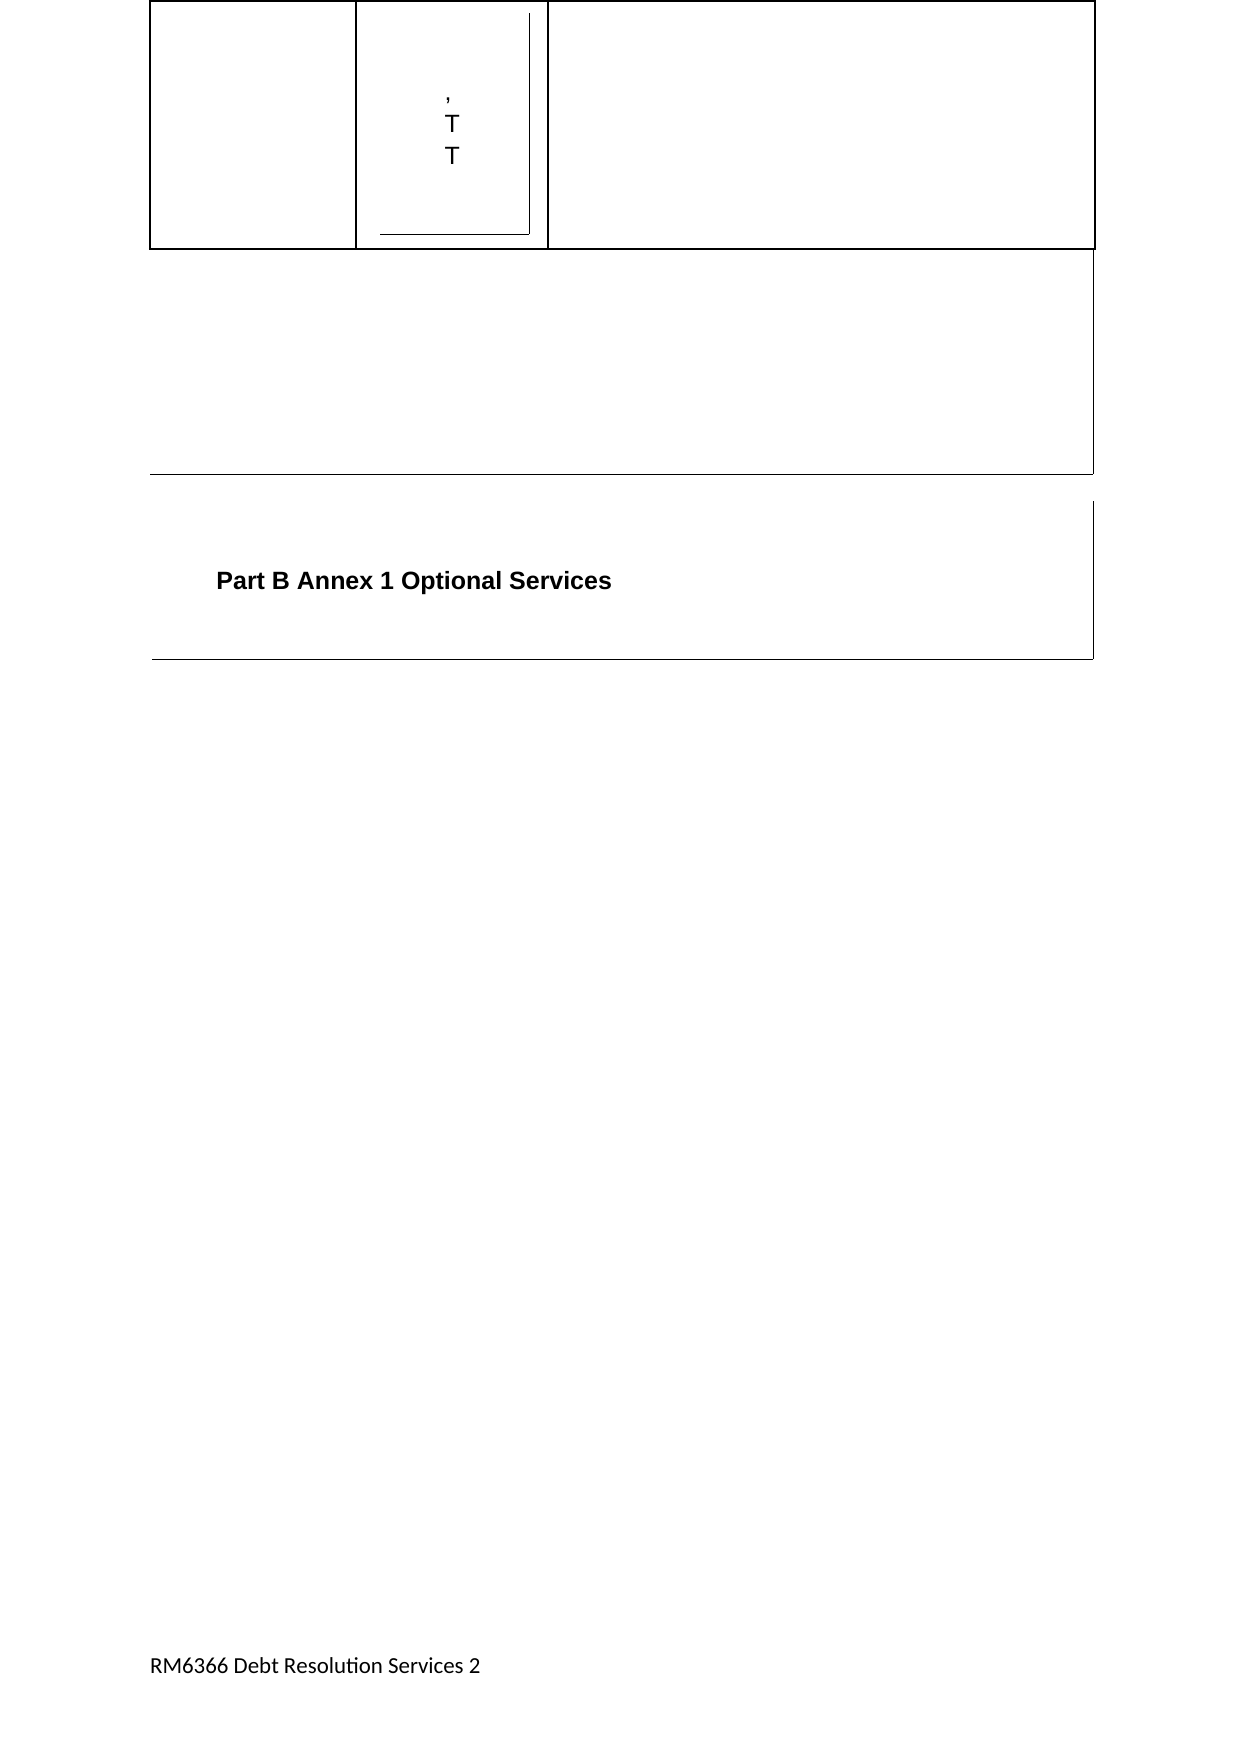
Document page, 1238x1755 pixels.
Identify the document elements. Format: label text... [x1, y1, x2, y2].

table_cell , TT [357, 2, 547, 248]
table_cell [549, 2, 1094, 248]
text Part B Annex 1 Optional Services [152, 501, 1093, 659]
table_cell [151, 2, 355, 248]
